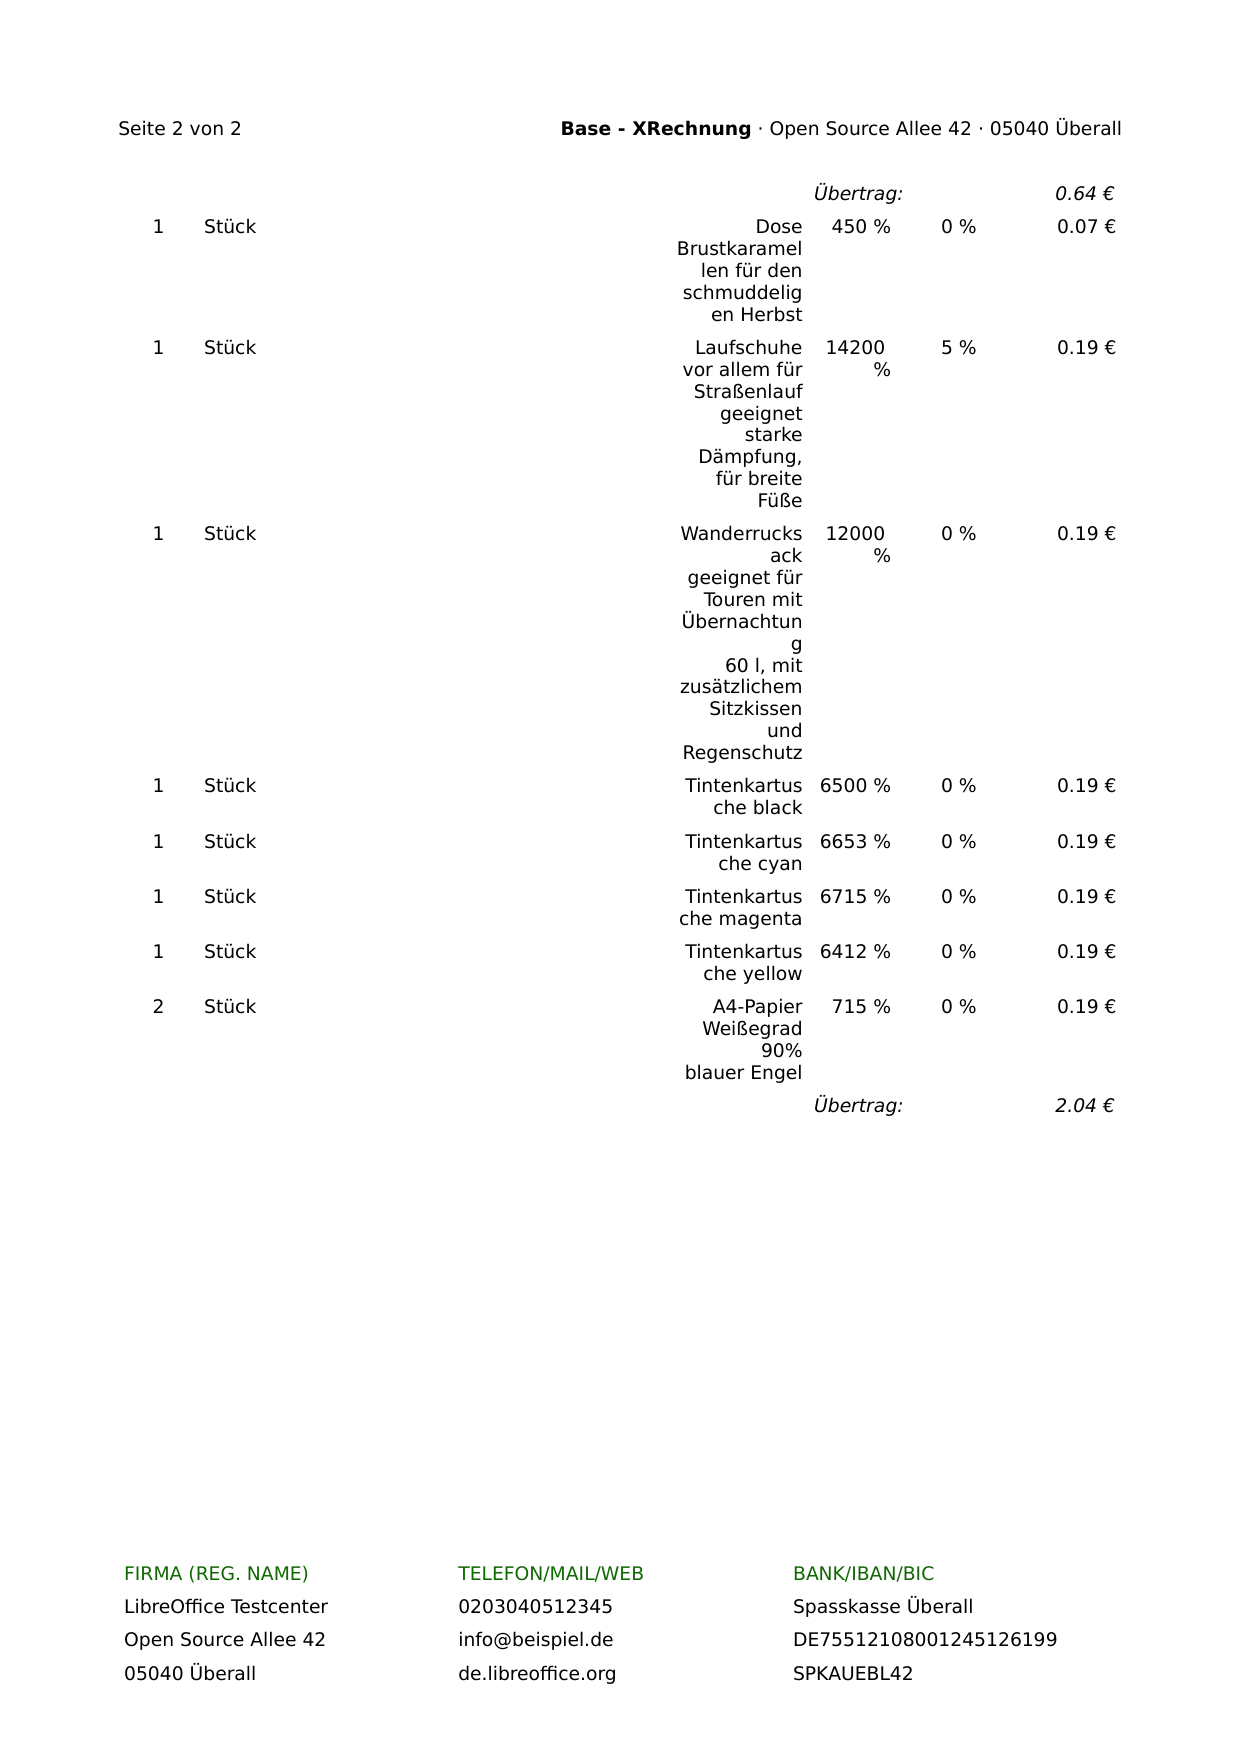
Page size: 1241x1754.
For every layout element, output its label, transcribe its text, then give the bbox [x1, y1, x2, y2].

table_cell [198, 1390, 671, 1423]
table_cell Übertrag: [808, 1090, 982, 1123]
table_cell [808, 1156, 982, 1189]
table_cell 0,19 € [982, 935, 1122, 991]
table_cell [118, 1323, 198, 1356]
table_cell 2,04 € [982, 1090, 1122, 1123]
table_cell 1 [118, 210, 198, 331]
table_cell [671, 1390, 808, 1423]
table_cell 1 [118, 770, 198, 825]
table_cell [118, 1356, 198, 1389]
table_cell [982, 1390, 1122, 1423]
table_cell 1 [118, 331, 198, 518]
table_cell [118, 1190, 198, 1223]
table_cell [118, 1223, 198, 1256]
table_cell 450 % [808, 210, 897, 331]
table_cell [118, 1456, 198, 1489]
table_cell [118, 1490, 198, 1523]
table_cell 0,19 € [982, 991, 1122, 1089]
table_cell Stück [198, 991, 671, 1089]
table_cell A4-Papier Weißegrad 90% blauer Engel [671, 991, 808, 1089]
table_cell [671, 1323, 808, 1356]
table_cell Stück [198, 935, 671, 991]
table_cell Tintenkartusche yellow [671, 935, 808, 991]
table_cell [671, 1090, 808, 1123]
table_cell 0,19 € [982, 331, 1122, 518]
table_cell Dose Brustkaramellen für den schmuddeligen Herbst [671, 210, 808, 331]
table_cell 0 % [897, 518, 982, 770]
table_cell Tintenkartusche cyan [671, 825, 808, 880]
table_cell Stück [198, 770, 671, 825]
table_cell Stück [198, 518, 671, 770]
table_cell [982, 1290, 1122, 1323]
table_cell 1 [118, 518, 198, 770]
table_cell [198, 1156, 671, 1189]
table_cell 5 % [897, 331, 982, 518]
table_cell 0,19 € [982, 880, 1122, 935]
table_cell 6715 % [808, 880, 897, 935]
table_cell 0 % [897, 935, 982, 991]
table_cell Stück [198, 210, 671, 331]
table_cell Stück [198, 880, 671, 935]
table_cell 0 % [897, 770, 982, 825]
table_cell [982, 1123, 1122, 1156]
table_cell Tintenkartusche black [671, 770, 808, 825]
table_cell 14200 % [808, 331, 897, 518]
table_cell [198, 1123, 671, 1156]
table_cell [671, 1123, 808, 1156]
table_cell [198, 1456, 671, 1489]
table_cell [982, 1256, 1122, 1289]
table_cell [671, 1290, 808, 1323]
table_cell [808, 1390, 982, 1423]
table_cell [118, 1290, 198, 1323]
table_cell 12000 % [808, 518, 897, 770]
table_cell [198, 1223, 671, 1256]
table_cell [198, 1290, 671, 1323]
table_cell [198, 1090, 671, 1123]
table_cell [808, 1323, 982, 1356]
table_cell 1 [118, 825, 198, 880]
table_cell 6653 % [808, 825, 897, 880]
table_cell [982, 1323, 1122, 1356]
table_cell [982, 1223, 1122, 1256]
table_cell Stück [198, 825, 671, 880]
table_cell [118, 1156, 198, 1189]
table_cell 2 [118, 991, 198, 1089]
table_cell [982, 1156, 1122, 1189]
table_cell [671, 1156, 808, 1189]
table_cell [982, 1490, 1122, 1523]
table_cell 0,07 € [982, 210, 1122, 331]
table_cell [808, 1223, 982, 1256]
table_cell 0 % [897, 991, 982, 1089]
table_cell [198, 1423, 671, 1456]
table_cell [671, 1490, 808, 1523]
table_cell Wanderrucksack geeignet für Touren mit Übernachtung 60 l, mit zusätzlichem Sitzkissen und Regenschutz [671, 518, 808, 770]
table_cell [198, 1323, 671, 1356]
table_cell [982, 1423, 1122, 1456]
table_cell [671, 1223, 808, 1256]
table_cell 0 % [897, 880, 982, 935]
table_cell [198, 177, 671, 210]
table_cell 0,64 € [982, 177, 1122, 210]
table_cell [198, 1256, 671, 1289]
table_cell [808, 1356, 982, 1389]
table_cell 715 % [808, 991, 897, 1089]
table_cell [118, 177, 198, 210]
table_cell [118, 1390, 198, 1423]
table_cell [808, 1190, 982, 1223]
table_cell [118, 1256, 198, 1289]
table_cell [982, 1190, 1122, 1223]
table_cell [808, 1123, 982, 1156]
table_cell 0,19 € [982, 770, 1122, 825]
table_cell [808, 1423, 982, 1456]
table_cell [118, 1423, 198, 1456]
table_cell [808, 1456, 982, 1489]
table_cell 0 % [897, 210, 982, 331]
table_cell [198, 1190, 671, 1223]
table_cell [118, 1123, 198, 1156]
table_cell [671, 1456, 808, 1489]
table_cell Stück [198, 331, 671, 518]
table_cell Tintenkartusche magenta [671, 880, 808, 935]
table_cell 6412 % [808, 935, 897, 991]
table_cell [671, 177, 808, 210]
table_cell [808, 1290, 982, 1323]
table_cell 1 [118, 880, 198, 935]
table_cell [671, 1256, 808, 1289]
table_cell 0,19 € [982, 518, 1122, 770]
table_cell 0 % [897, 825, 982, 880]
table_cell [982, 1456, 1122, 1489]
table_cell 0,19 € [982, 825, 1122, 880]
table_cell [671, 1190, 808, 1223]
table_cell Laufschuhe vor allem für Straßenlauf geeignet starke Dämpfung, für breite Füße [671, 331, 808, 518]
table_cell [198, 1490, 671, 1523]
table_cell 6500 % [808, 770, 897, 825]
table_cell [671, 1356, 808, 1389]
table_cell 1 [118, 935, 198, 991]
table_cell Übertrag: [808, 177, 982, 210]
table_cell [118, 1090, 198, 1123]
table_cell [198, 1356, 671, 1389]
table_cell [671, 1423, 808, 1456]
table_cell [808, 1256, 982, 1289]
table_cell [982, 1356, 1122, 1389]
table_cell [808, 1490, 982, 1523]
